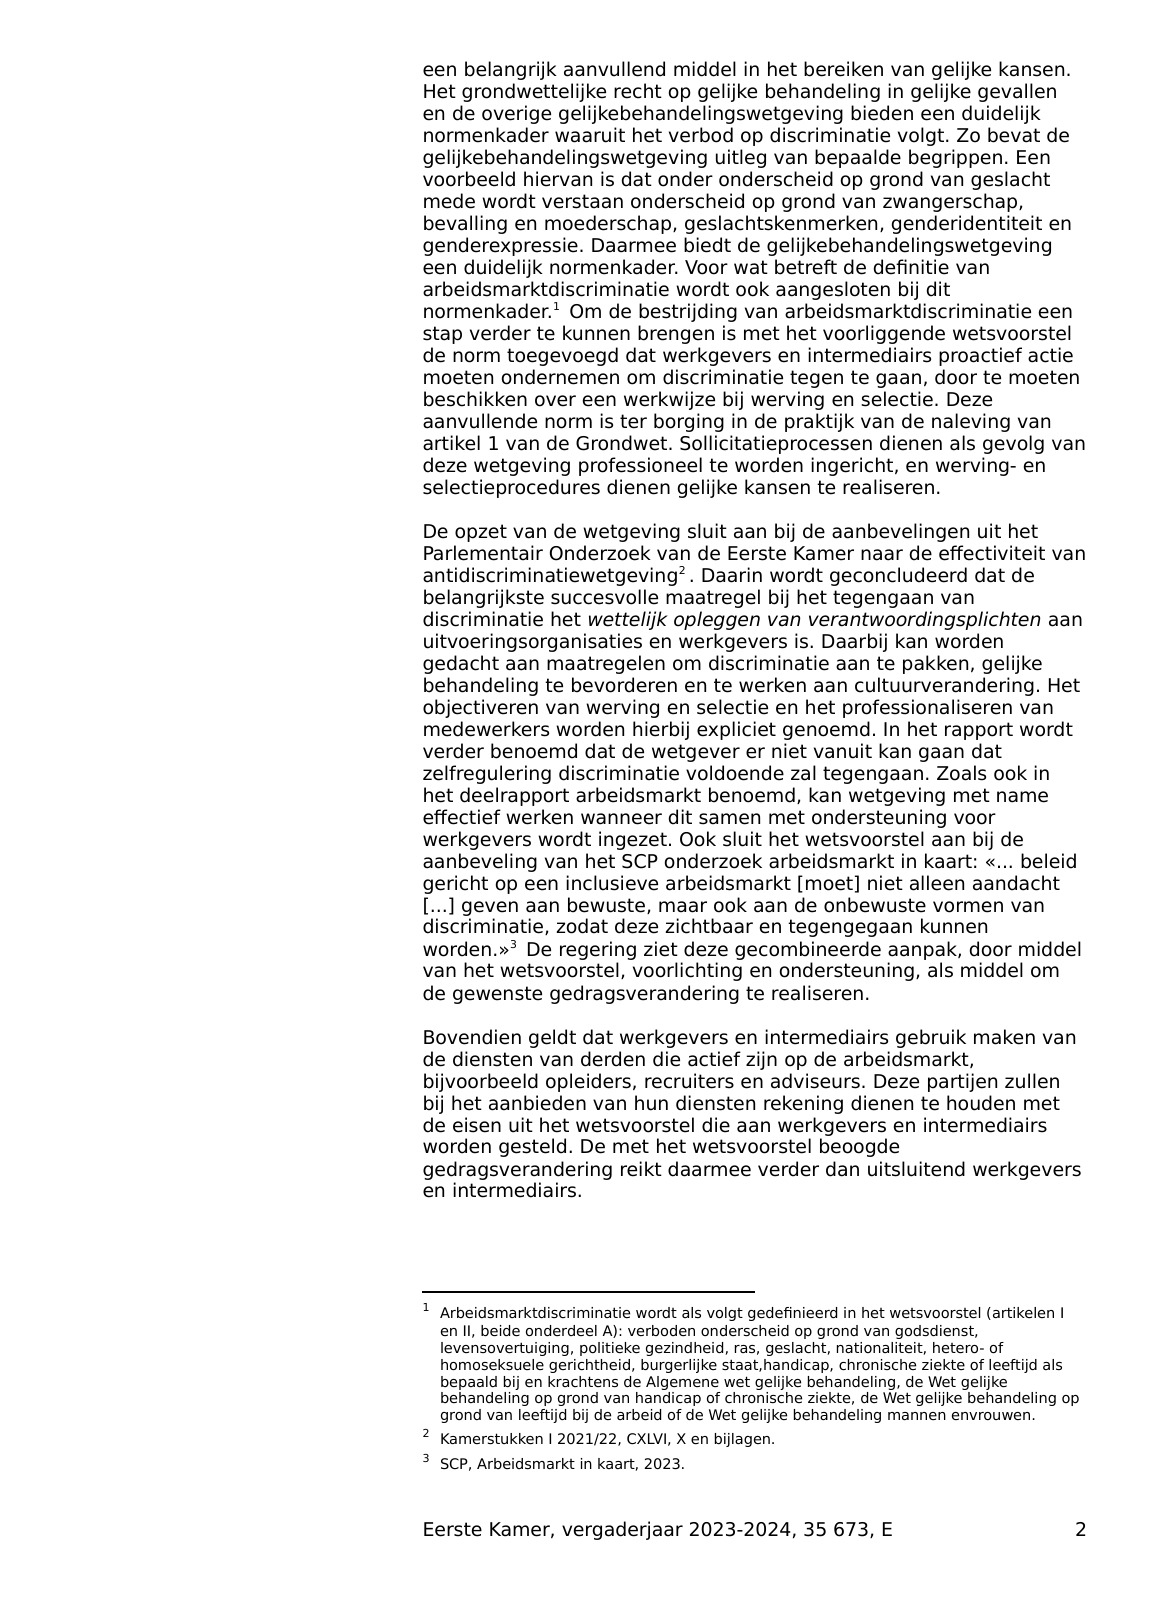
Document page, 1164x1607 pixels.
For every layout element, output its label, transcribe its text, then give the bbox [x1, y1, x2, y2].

text Arbeidsmarktdiscriminatie wordt als volgt gedefinieerd in het wetsvoorstel (artikelen I en II, beide onderdeel A): verboden onderscheid op grond van godsdienst, levensovertuiging, politieke gezindheid, ras, geslacht, nationaliteit, hetero- of homoseksuele gerichtheid, burgerlijke staat,handicap, chronische ziekte of leeftijd als bepaald bij en krachtens de Algemene wet gelijke behandeling, de Wet gelijke behandeling op grond van handicap of chronische ziekte, de Wet gelijke behandeling op grond van leeftijd bij de arbeid of de Wet gelijke behandeling mannen envrouwen. [422, 1301, 1087, 1424]
text Kamerstukken I 2021/22, CXLVI, X en bijlagen. [422, 1427, 1087, 1449]
text De opzet van de wetgeving sluit aan bij de aanbevelingen uit het Parlementair Onderzoek van de Eerste Kamer naar de effectiviteit van antidiscriminatiewetgeving. Daarin wordt geconcludeerd dat de belangrijkste succesvolle maatregel bij het tegengaan van discriminatie het wettelijk opleggen van verantwoordingsplichten aan uitvoeringsorganisaties en werkgevers is. Daarbij kan worden gedacht aan maatregelen om discriminatie aan te pakken, gelijke behandeling te bevorderen en te werken aan cultuurverandering. Het objectiveren van werving en selectie en het professionaliseren van medewerkers worden hierbij expliciet genoemd. In het rapport wordt verder benoemd dat de wetgever er niet vanuit kan gaan dat zelfregulering discriminatie voldoende zal tegengaan. Zoals ook in het deelrapport arbeidsmarkt benoemd, kan wetgeving met name effectief werken wanneer dit samen met ondersteuning voor werkgevers wordt ingezet. Ook sluit het wetsvoorstel aan bij de aanbeveling van het SCP onderzoek arbeidsmarkt in kaart: «... beleid gericht op een inclusieve arbeidsmarkt [moet] niet alleen aandacht [...] geven aan bewuste, maar ook aan de onbewuste vormen van discriminatie, zodat deze zichtbaar en tegengegaan kunnen worden.» De regering ziet deze gecombineerde aanpak, door middel van het wetsvoorstel, voorlichting en ondersteuning, als middel om de gewenste gedragsverandering te realiseren. [422, 521, 1087, 1004]
text SCP, Arbeidsmarkt in kaart, 2023. [422, 1452, 1087, 1474]
text Bovendien geldt dat werkgevers en intermediairs gebruik maken van de diensten van derden die actief zijn op de arbeidsmarkt, bijvoorbeeld opleiders, recruiters en adviseurs. Deze partijen zullen bij het aanbieden van hun diensten rekening dienen te houden met de eisen uit het wetsvoorstel die aan werkgevers en intermediairs worden gesteld. De met het wetsvoorstel beoogde gedragsverandering reikt daarmee verder dan uitsluitend werkgevers en intermediairs. [422, 1027, 1087, 1202]
text een belangrijk aanvullend middel in het bereiken van gelijke kansen. Het grondwettelijke recht op gelijke behandeling in gelijke gevallen en de overige gelijkebehandelingswetgeving bieden een duidelijk normenkader waaruit het verbod op discriminatie volgt. Zo bevat de gelijkebehandelingswetgeving uitleg van bepaalde begrippen. Een voorbeeld hiervan is dat onder onderscheid op grond van geslacht mede wordt verstaan onderscheid op grond van zwangerschap, bevalling en moederschap, geslachtskenmerken, genderidentiteit en genderexpressie. Daarmee biedt de gelijkebehandelingswetgeving een duidelijk normenkader. Voor wat betreft de definitie van arbeidsmarktdiscriminatie wordt ook aangesloten bij dit normenkader. Om de bestrijding van arbeidsmarktdiscriminatie een stap verder te kunnen brengen is met het voorliggende wetsvoorstel de norm toegevoegd dat werkgevers en intermediairs proactief actie moeten ondernemen om discriminatie tegen te gaan, door te moeten beschikken over een werkwijze bij werving en selectie. Deze aanvullende norm is ter borging in de praktijk van de naleving van artikel 1 van de Grondwet. Sollicitatieprocessen dienen als gevolg van deze wetgeving professioneel te worden ingericht, en werving- en selectieprocedures dienen gelijke kansen te realiseren. [422, 59, 1087, 499]
